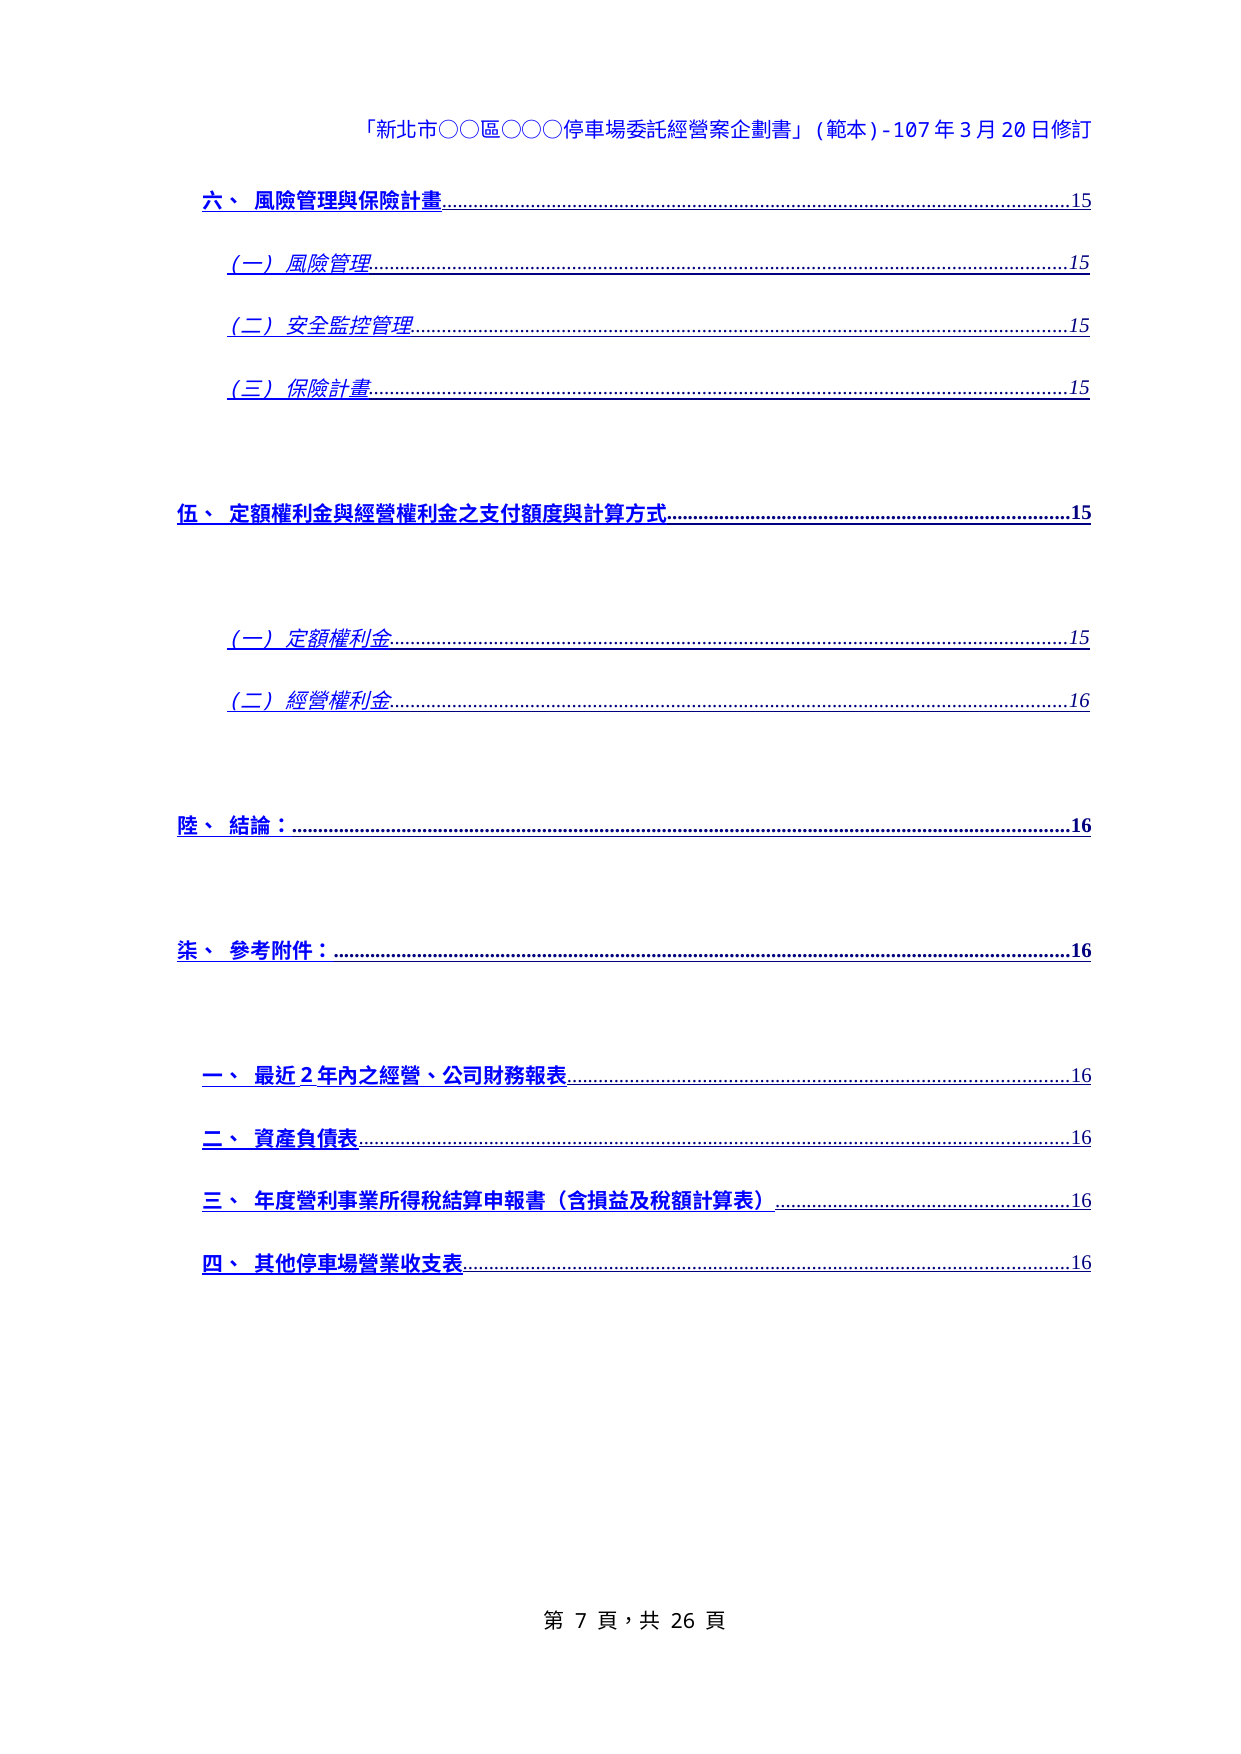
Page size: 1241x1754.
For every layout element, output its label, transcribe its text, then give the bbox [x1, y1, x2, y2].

text (一) 風險管理 15 [227, 221, 1092, 283]
text (三) 保險計畫 15 [227, 346, 1092, 408]
text 伍、 定額權利金與經營權利金之支付額度與計算方式 15 [177, 471, 1092, 533]
text 二、 資產負債表 16 [202, 1096, 1092, 1158]
text 陸、 結論： 16 [177, 783, 1092, 846]
text 柒、 參考附件： 16 [177, 908, 1092, 971]
text (二) 經營權利金 16 [227, 658, 1092, 721]
text 四、 其他停車場營業收支表 16 [202, 1221, 1092, 1283]
text (一) 定額權利金 15 [227, 596, 1092, 658]
text (二) 安全監控管理 15 [227, 283, 1092, 346]
text 六、 風險管理與保險計畫 15 [202, 158, 1092, 221]
text 三、 年度營利事業所得稅結算申報書（含損益及稅額計算表） 16 [202, 1158, 1092, 1221]
text 一、 最近2年內之經營、公司財務報表 16 [202, 1033, 1092, 1096]
